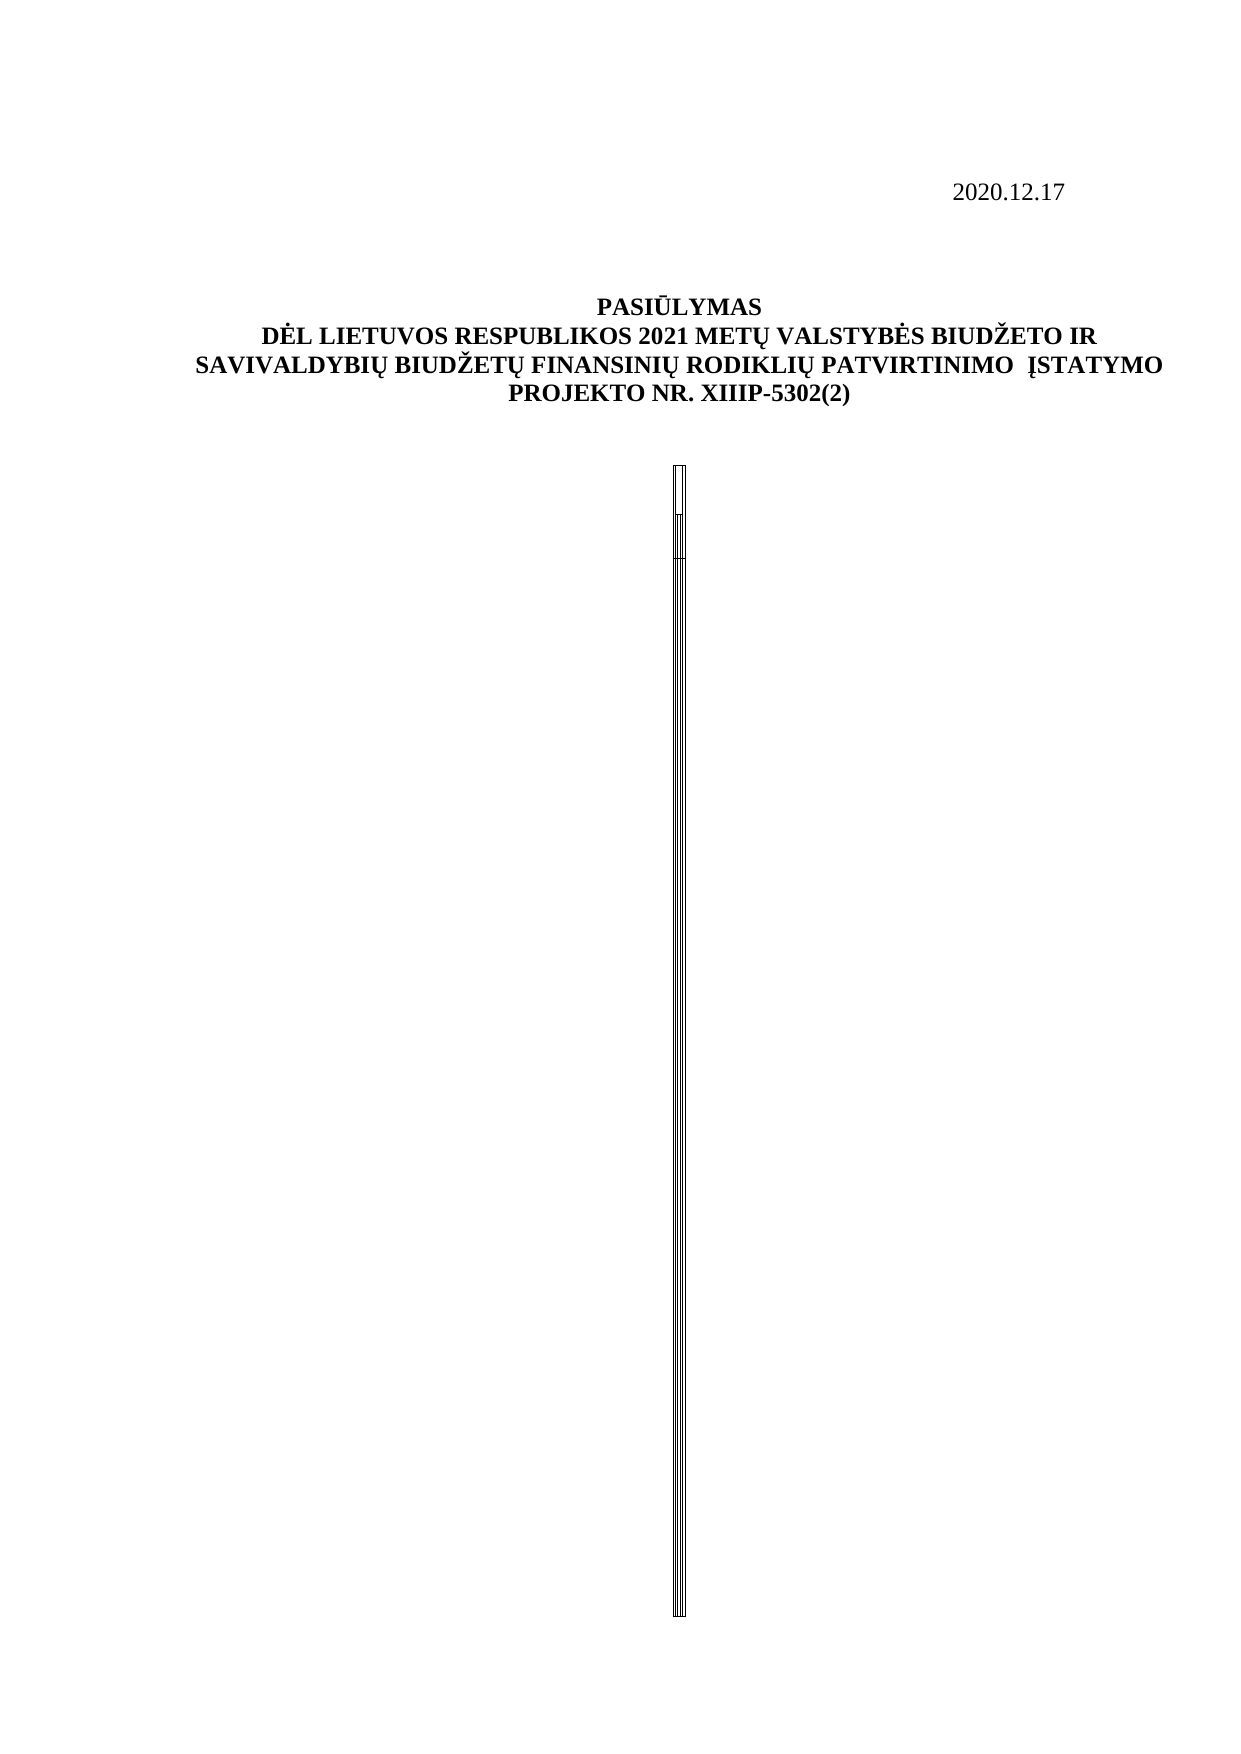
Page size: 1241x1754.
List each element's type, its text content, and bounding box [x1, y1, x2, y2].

text PASIŪLYMAS [177, 292, 1181, 321]
text DĖL LIETUVOS RESPUBLIKOS 2021 METŲ VALSTYBĖS BIUDŽETO IR SAVIVALDYBIŲ BIUDŽETŲ FINANSINIŲ RODIKLIŲ PATVIRTINIMO ĮSTATYMO PROJEKTO NR. XIIIP-5302(2) [177, 321, 1181, 407]
text 2020.12.17 [177, 177, 1181, 206]
table_header Siūloma keisti [676, 466, 682, 514]
